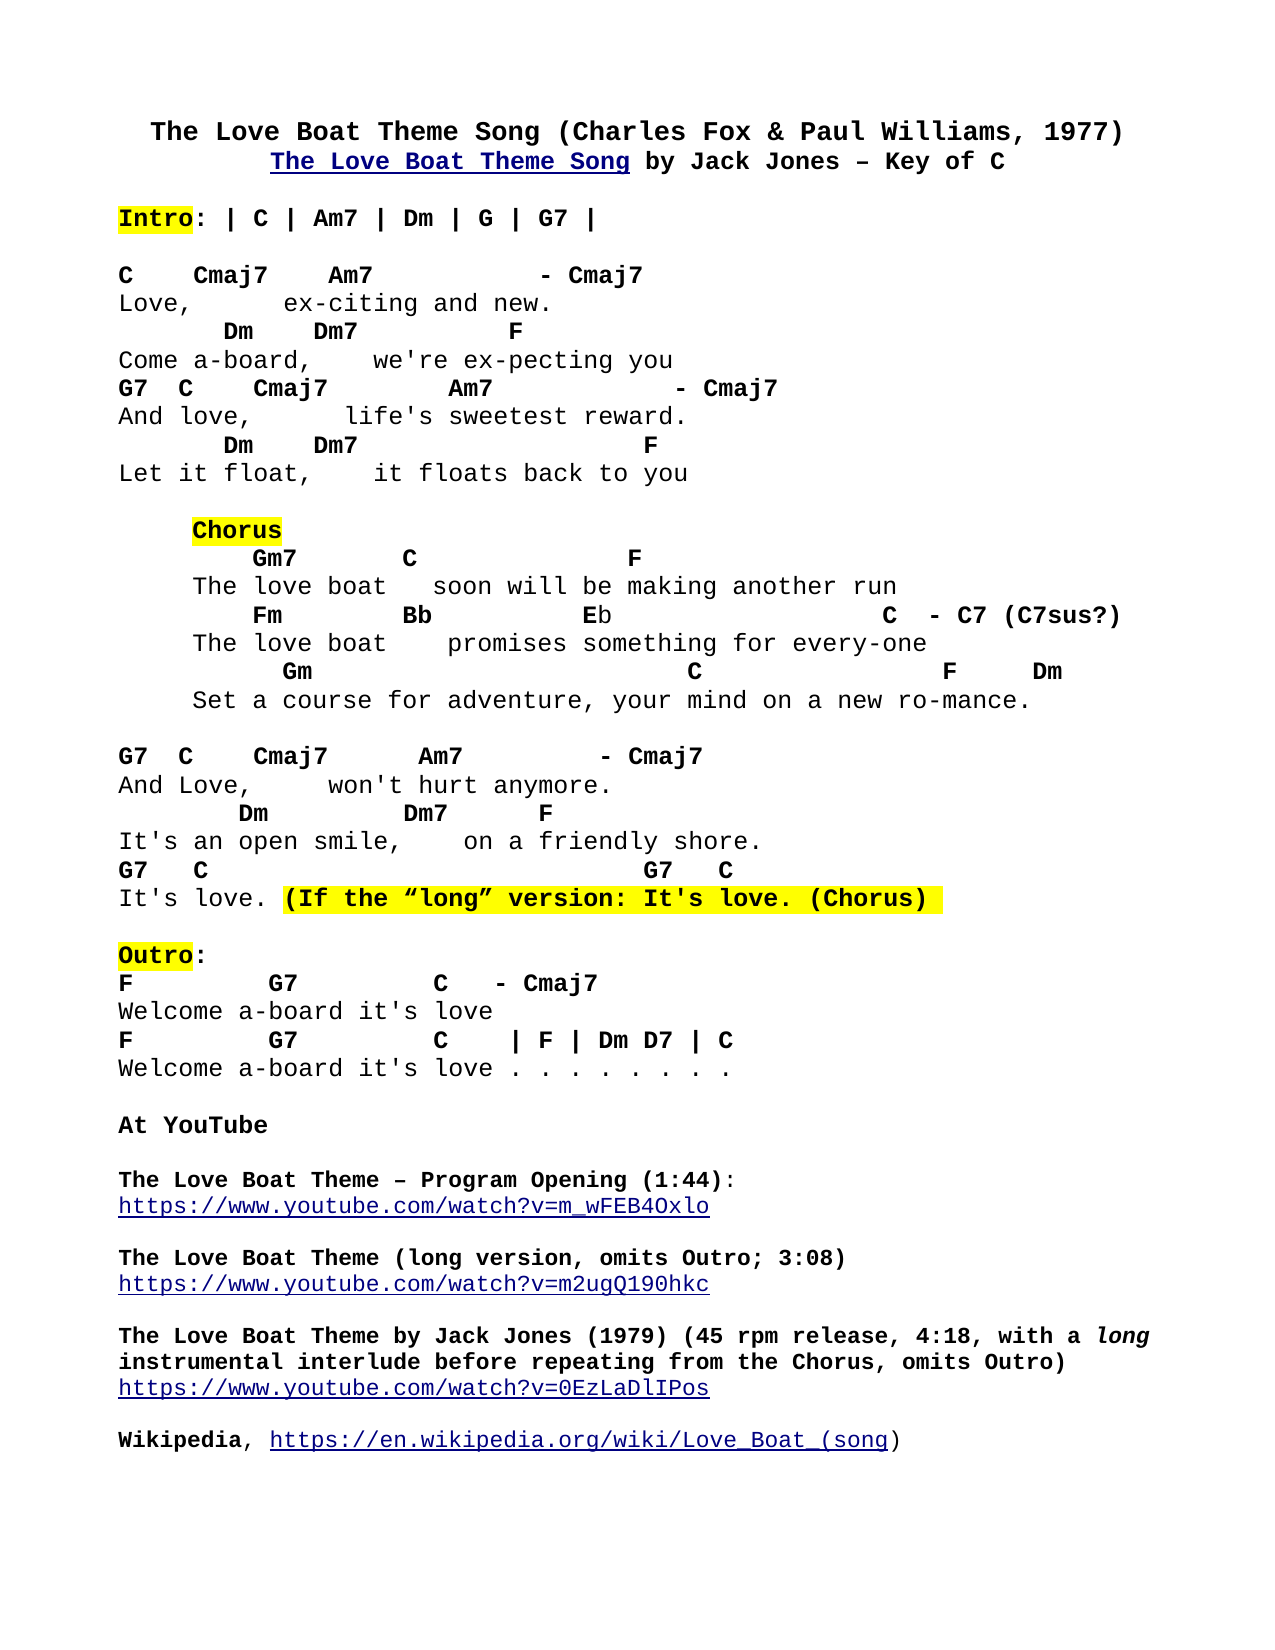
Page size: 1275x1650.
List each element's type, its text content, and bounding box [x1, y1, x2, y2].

text Dm Dm7 F [118, 319, 1157, 347]
text C Cmaj7 Am7 - Cmaj7 [118, 262, 1157, 291]
text And love, life's sweetest reward. [118, 404, 1157, 432]
text https://www.youtube.com/watch?v=0EzLaDlIPos [118, 1376, 1157, 1402]
text Intro: | C | Am7 | Dm | G | G7 | [118, 206, 1157, 234]
text The love boat soon will be making another run [192, 574, 1157, 602]
text Gm7 C F [192, 546, 1157, 574]
text And Love, won't hurt anymore. [118, 772, 1157, 801]
text At YouTube [118, 1112, 1157, 1141]
text Dm Dm7 F [118, 801, 1157, 829]
text Outro: [118, 942, 1157, 971]
text Set a course for adventure, your mind on a new ro-mance. [192, 687, 1157, 716]
text https://www.youtube.com/watch?v=m2ugQ190hkc [118, 1273, 1157, 1298]
text The Love Boat Theme Song (Charles Fox & Paul Williams, 1977) [118, 118, 1157, 149]
text Dm Dm7 F [118, 432, 1157, 461]
text The Love Boat Theme Song by Jack Jones – Key of C [118, 149, 1157, 177]
text G7 C G7 C [118, 857, 1157, 886]
text It's love. (If the “long” version: It's love. (Chorus) [118, 886, 1157, 914]
text https://www.youtube.com/watch?v=m_wFEB4Oxlo [118, 1195, 1157, 1221]
text Let it float, it floats back to you [118, 461, 1157, 489]
text Chorus [192, 517, 1157, 546]
text Welcome a-board it's love [118, 999, 1157, 1027]
text Fm Bb Eb C - C7 (C7sus?) [192, 602, 1157, 631]
text The Love Boat Theme (long version, omits Outro; 3:08) [118, 1247, 1157, 1273]
text F G7 C - Cmaj7 [118, 971, 1157, 999]
text Wikipedia, https://en.wikipedia.org/wiki/Love_Boat_(song) [118, 1428, 1157, 1454]
text G7 C Cmaj7 Am7 - Cmaj7 [118, 376, 1157, 404]
text Gm C F Dm [192, 659, 1157, 687]
text Welcome a-board it's love . . . . . . . . [118, 1056, 1157, 1084]
text Come a-board, we're ex-pecting you [118, 347, 1157, 376]
text It's an open smile, on a friendly shore. [118, 829, 1157, 857]
text The love boat promises something for every-one [192, 631, 1157, 659]
text The Love Boat Theme – Program Opening (1:44): [118, 1169, 1157, 1195]
text F G7 C | F | Dm D7 | C [118, 1027, 1157, 1056]
text G7 C Cmaj7 Am7 - Cmaj7 [118, 744, 1157, 772]
text The Love Boat Theme by Jack Jones (1979) (45 rpm release, 4:18, with a long instrumental interlude before repeating from the Chorus, omits Outro) [118, 1324, 1157, 1376]
text Love, ex-citing and new. [118, 291, 1157, 319]
